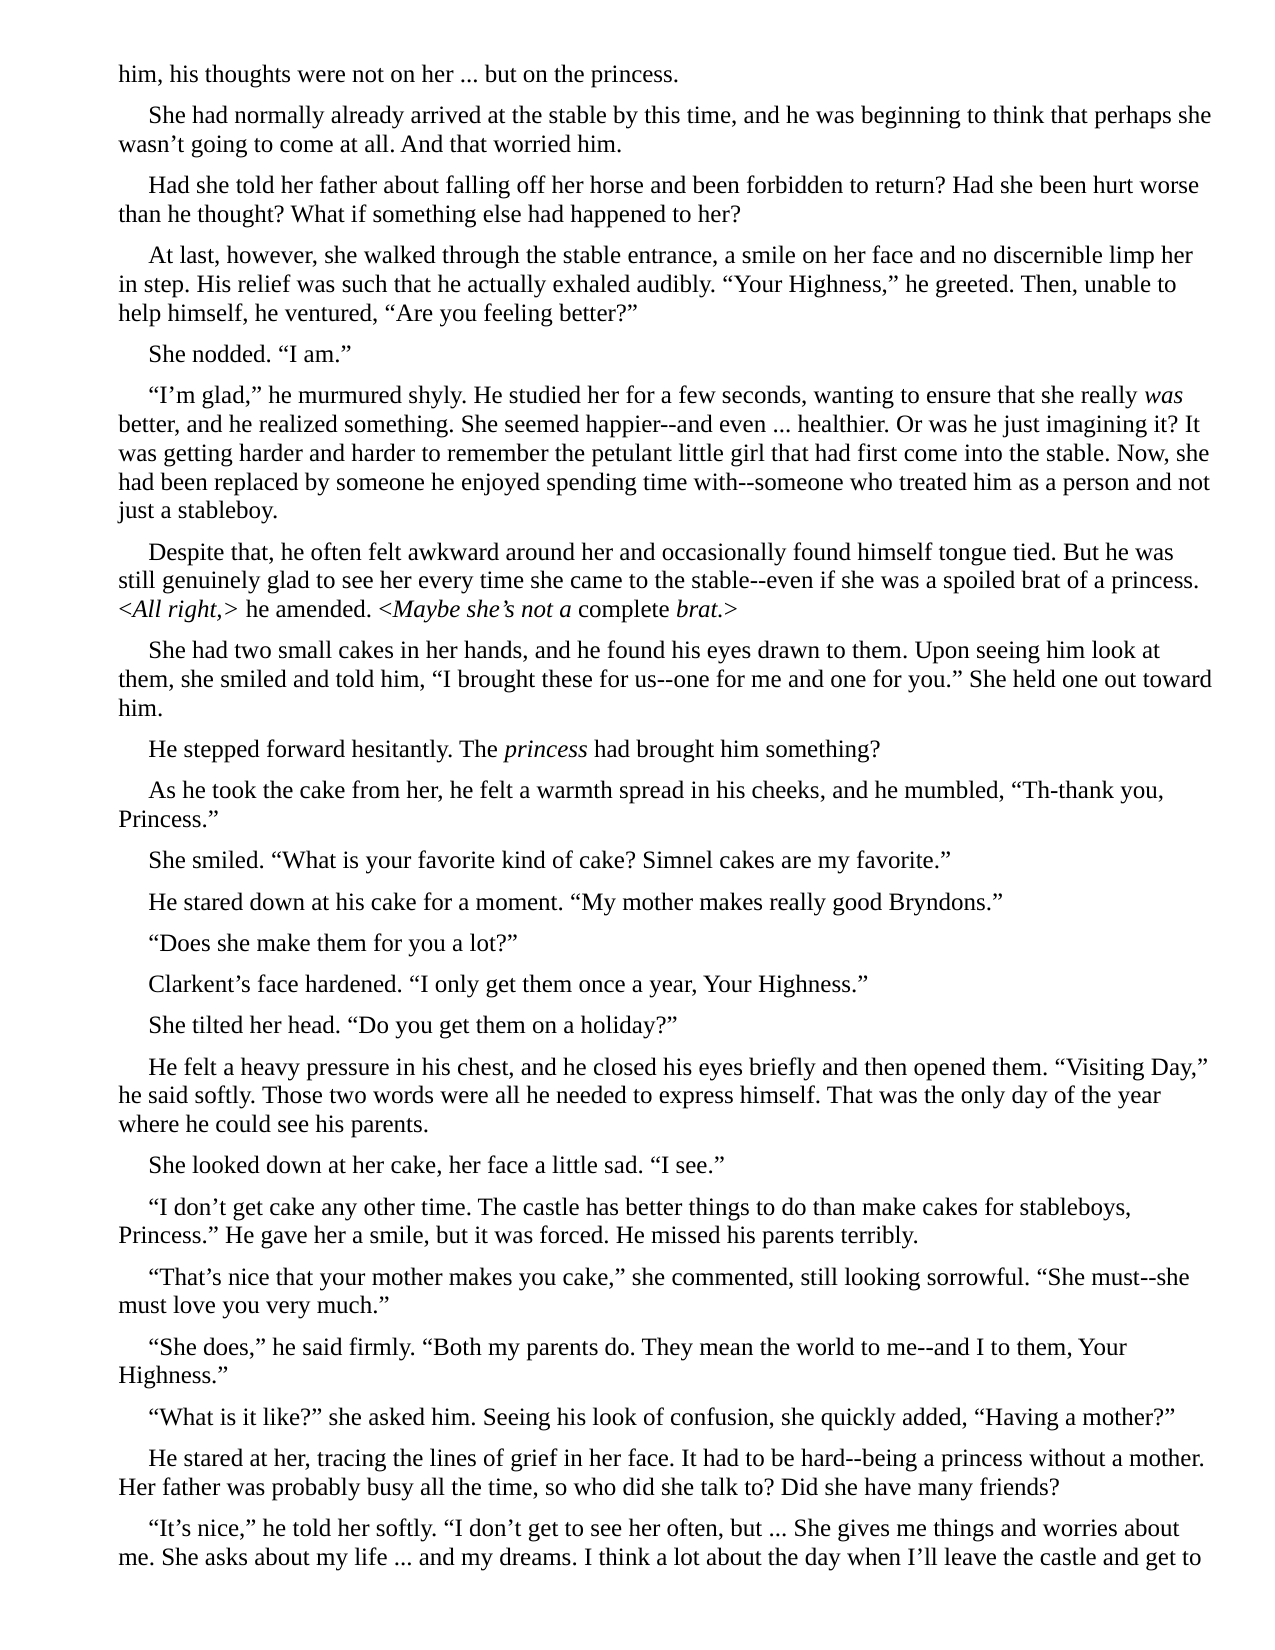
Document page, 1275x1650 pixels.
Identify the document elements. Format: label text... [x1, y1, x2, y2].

text She tilted her head. “Do you get them on a holiday?” [118, 1010, 1216, 1039]
text “Does she make them for you a lot?” [118, 928, 1216, 957]
text him, his thoughts were not on her ... but on the princess. [118, 59, 1216, 88]
text At last, however, she walked through the stable entrance, a smile on her face and no discernible limp her in step. His relief was such that he actually exhaled audibly. “Your Highness,” he greeted. Then, unable to help himself, he ventured, “Are you feeling better?” [118, 240, 1216, 327]
text He felt a heavy pressure in his chest, and he closed his eyes briefly and then opened them. “Visiting Day,” he said softly. Those two words were all he needed to express himself. That was the only day of the year where he could see his parents. [118, 1052, 1216, 1138]
text “It’s nice,” he told her softly. “I don’t get to see her often, but ... She gives me things and worries about me. She asks about my life ... and my dreams. I think a lot about the day when I’ll leave the castle and get to [118, 1513, 1216, 1570]
text As he took the cake from her, he felt a warmth spread in his cheeks, and he mumbled, “Th-thank you, Princess.” [118, 775, 1216, 833]
text “I don’t get cake any other time. The castle has better things to do than make cakes for stableboys, Princess.” He gave her a smile, but it was forced. He missed his parents terribly. [118, 1192, 1216, 1249]
text “That’s nice that your mother makes you cake,” she commented, still looking sorrowful. “She must--she must love you very much.” [118, 1262, 1216, 1319]
text She looked down at her cake, her face a little sad. “I see.” [118, 1150, 1216, 1179]
text She had normally already arrived at the stable by this time, and he was beginning to think that perhaps she wasn’t going to come at all. And that worried him. [118, 100, 1216, 158]
text “She does,” he said firmly. “Both my parents do. They mean the world to me--and I to them, Your Highness.” [118, 1332, 1216, 1389]
text “I’m glad,” he murmured shyly. He studied her for a few seconds, wanting to ensure that she really was better, and he realized something. She seemed happier--and even ... healthier. Or was he just imagining it? It was getting harder and harder to remember the petulant little girl that had first come into the stable. Now, she had been replaced by someone he enjoyed spending time with--someone who treated him as a person and not just a stableboy. [118, 380, 1216, 524]
text Clarkent’s face hardened. “I only get them once a year, Your Highness.” [118, 969, 1216, 998]
text She smiled. “What is your favorite kind of cake? Simnel cakes are my favorite.” [118, 845, 1216, 874]
text Had she told her father about falling off her horse and been forbidden to return? Had she been hurt worse than he thought? What if something else had happened to her? [118, 170, 1216, 228]
text “What is it like?” she asked him. Seeing his look of confusion, she quickly added, “Having a mother?” [118, 1402, 1216, 1430]
text He stepped forward hesitantly. The princess had brought him something? [118, 734, 1216, 763]
text He stared at her, tracing the lines of grief in her face. It had to be hard--being a princess without a mother. Her father was probably busy all the time, so who did she talk to? Did she have many friends? [118, 1443, 1216, 1500]
text She had two small cakes in her hands, and he found his eyes drawn to them. Upon seeing him look at them, she smiled and told him, “I brought these for us--one for me and one for you.” She held one out toward him. [118, 635, 1216, 722]
text She nodded. “I am.” [118, 339, 1216, 368]
text He stared down at his cake for a moment. “My mother makes really good Bryndons.” [118, 887, 1216, 915]
text Despite that, he often felt awkward around her and occasionally found himself tongue tied. But he was still genuinely glad to see her every time she came to the stable--even if she was a spoiled brat of a princess. <All right,> he amended. <Maybe she’s not a complete brat.> [118, 537, 1216, 623]
